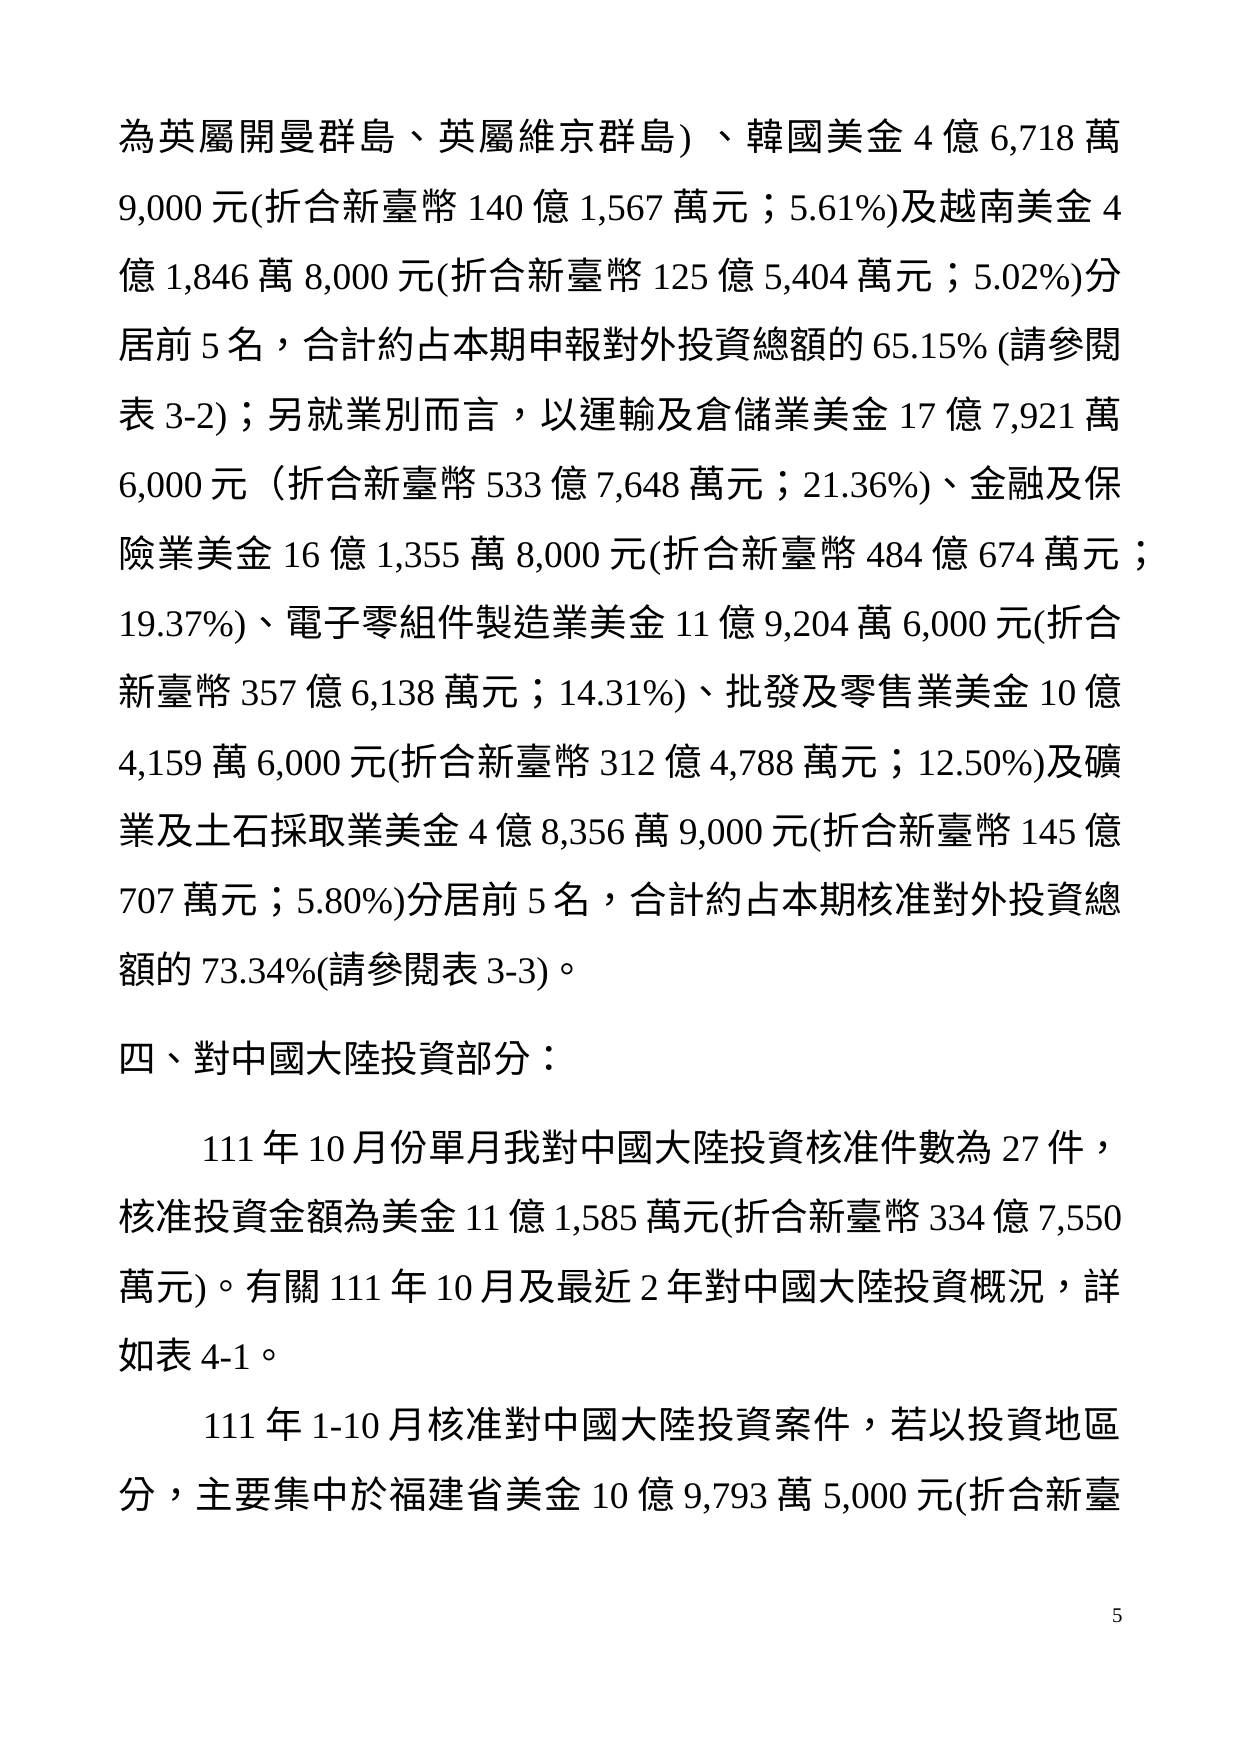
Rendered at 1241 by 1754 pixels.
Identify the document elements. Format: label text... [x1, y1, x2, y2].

text 四、對中國大陸投資部分： [118, 1021, 1122, 1091]
text 111年1-10月核准對中國大陸投資案件，若以投資地區分，主要集中於福建省美金10億9,793萬5,000元(折合新臺幣329億3,805萬元；26.37%)、江蘇省美金10億4,693萬2,000元(折合新臺幣314億796萬元；25.15%)、廣東省美金5億6,261萬6,000元(折合新臺幣168億7,848萬元；13.51%)、上海市美金5億2,999萬9,000元(折合新臺幣158億9,997萬元；12.73%)及浙江省美金3億7,296萬4,000元(折合新臺幣111億8,892萬元；8.96%)分居前5名，合計約占本期核准對中國大陸投資總額的86.72%(請參閱表4-2)；在投資業別方面，則以電子零組件製造業美金12億4,810萬6,000元(折合新臺幣374億4,318萬元；29.98%)、專業、科學及技術服務業美金3億5,572萬2,000元(折合新臺幣106億7,166萬元；8.54%)、電腦、電子產品及光學製品製造業美金3億2,384萬5,000元(折合新臺幣97億1,535萬元；7.78%)、基本金屬製造業美金3億305萬7,000元(折合新臺幣90億9,171萬元；7.28%)及批發及零售業美金2億8,705萬元（折合新臺幣86億1,150萬元；6.89%）分居前5名，合計約占本期核准對中國大陸投資總額的60.47%(請參閱表4-3)。 [118, 1388, 1122, 1526]
text 111年10月份單月我對中國大陸投資核准件數為27件，核准投資金額為美金11億1,585萬元(折合新臺幣334億7,550萬元)。有關111年10月及最近2年對中國大陸投資概況，詳如表4-1。 [118, 1110, 1122, 1388]
text 111年1-10月申請(報)對外投資案件，若以地區觀之，以新加坡美金29億8,952萬9,000元(折合新臺幣896億8,587萬元；35.88%)、美國美金10億2,748萬4,000元(折合新臺幣308億2,452萬元；12.33%)、加勒比海英國屬地美金5億2,587萬1,000元(折合新臺幣157億7,613萬元；6.31%，主要為英屬開曼群島、英屬維京群島) 、韓國美金4億6,718萬9,000元(折合新臺幣140億1,567萬元；5.61%)及越南美金4億1,846萬8,000元(折合新臺幣125億5,404萬元；5.02%)分居前5名，合計約占本期申報對外投資總額的65.15% (請參閱表3-2)；另就業別而言，以運輸及倉儲業美金17億7,921萬6,000元（折合新臺幣533億7,648萬元；21.36%)、金融及保險業美金16億1,355萬8,000元(折合新臺幣484億674萬元；19.37%)、電子零組件製造業美金11億9,204萬6,000元(折合新臺幣357億6,138萬元；14.31%)、批發及零售業美金10億4,159萬6,000元(折合新臺幣312億4,788萬元；12.50%)及礦業及土石採取業美金4億8,356萬9,000元(折合新臺幣145億707萬元；5.80%)分居前5名，合計約占本期核准對外投資總額的73.34%(請參閱表3-3)。 [118, 100, 1122, 1002]
